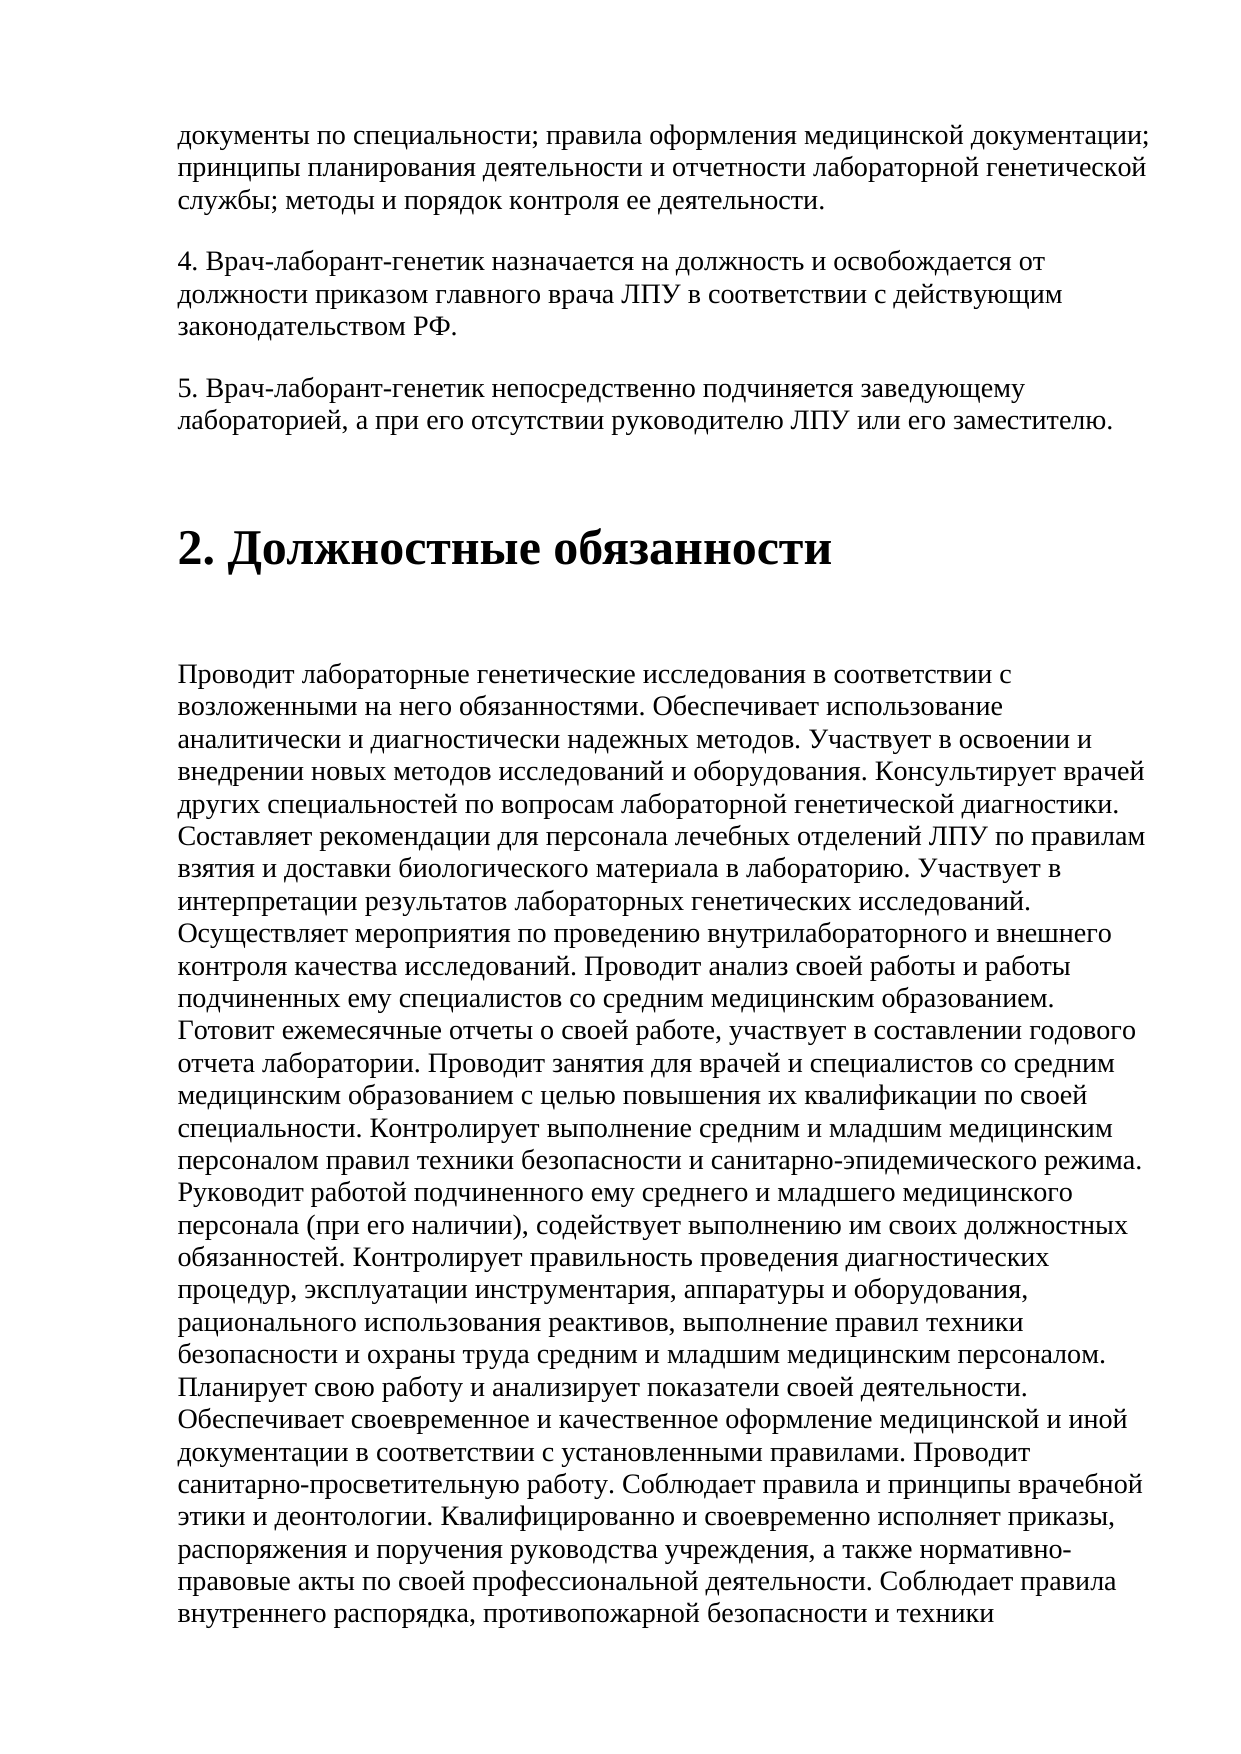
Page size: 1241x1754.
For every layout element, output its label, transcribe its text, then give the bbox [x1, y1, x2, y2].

subtitle 2. Должностные обязанности [177, 518, 1152, 575]
text Проводит лабораторные генетические исследования в соответствии с возложенными на него обязанностями. Обеспечивает использование аналитически и диагностически надежных методов. Участвует в освоении и внедрении новых методов исследований и оборудования. Консультирует врачей других специальностей по вопросам лабораторной генетической диагностики. Составляет рекомендации для персонала лечебных отделений ЛПУ по правилам взятия и доставки биологического материала в лабораторию. Участвует в интерпретации результатов лабораторных генетических исследований. Осуществляет мероприятия по проведению внутрилабораторного и внешнего контроля качества исследований. Проводит анализ своей работы и работы подчиненных ему специалистов со средним медицинским образованием. Готовит ежемесячные отчеты о своей работе, участвует в составлении годового отчета лаборатории. Проводит занятия для врачей и специалистов со средним медицинским образованием с целью повышения их квалификации по своей специальности. Контролирует выполнение средним и младшим медицинским персоналом правил техники безопасности и санитарно-эпидемического режима. Руководит работой подчиненного ему среднего и младшего медицинского персонала (при его наличии), содействует выполнению им своих должностных обязанностей. Контролирует правильность проведения диагностических процедур, эксплуатации инструментария, аппаратуры и оборудования, рационального использования реактивов, выполнение правил техники безопасности и охраны труда средним и младшим медицинским персоналом. Планирует свою работу и анализирует показатели своей деятельности. Обеспечивает своевременное и качественное оформление медицинской и иной документации в соответствии с установленными правилами. Проводит санитарно-просветительную работу. Соблюдает правила и принципы врачебной этики и деонтологии. Квалифицированно и своевременно исполняет приказы, распоряжения и поручения руководства учреждения, а также нормативно-правовые акты по своей профессиональной деятельности. Соблюдает правила внутреннего распорядка, противопожарной безопасности и техники [177, 657, 1152, 1629]
text 4. Врач-лаборант-генетик назначается на должность и освобождается от должности приказом главного врача ЛПУ в соответствии с действующим законодательством РФ. [177, 244, 1152, 342]
text 5. Врач-лаборант-генетик непосредственно подчиняется заведующему лабораторией, а при его отсутствии руководителю ЛПУ или его заместителю. [177, 371, 1152, 436]
text документы по специальности; правила оформления медицинской документации; принципы планирования деятельности и отчетности лабораторной генетической службы; методы и порядок контроля ее деятельности. [177, 118, 1152, 215]
